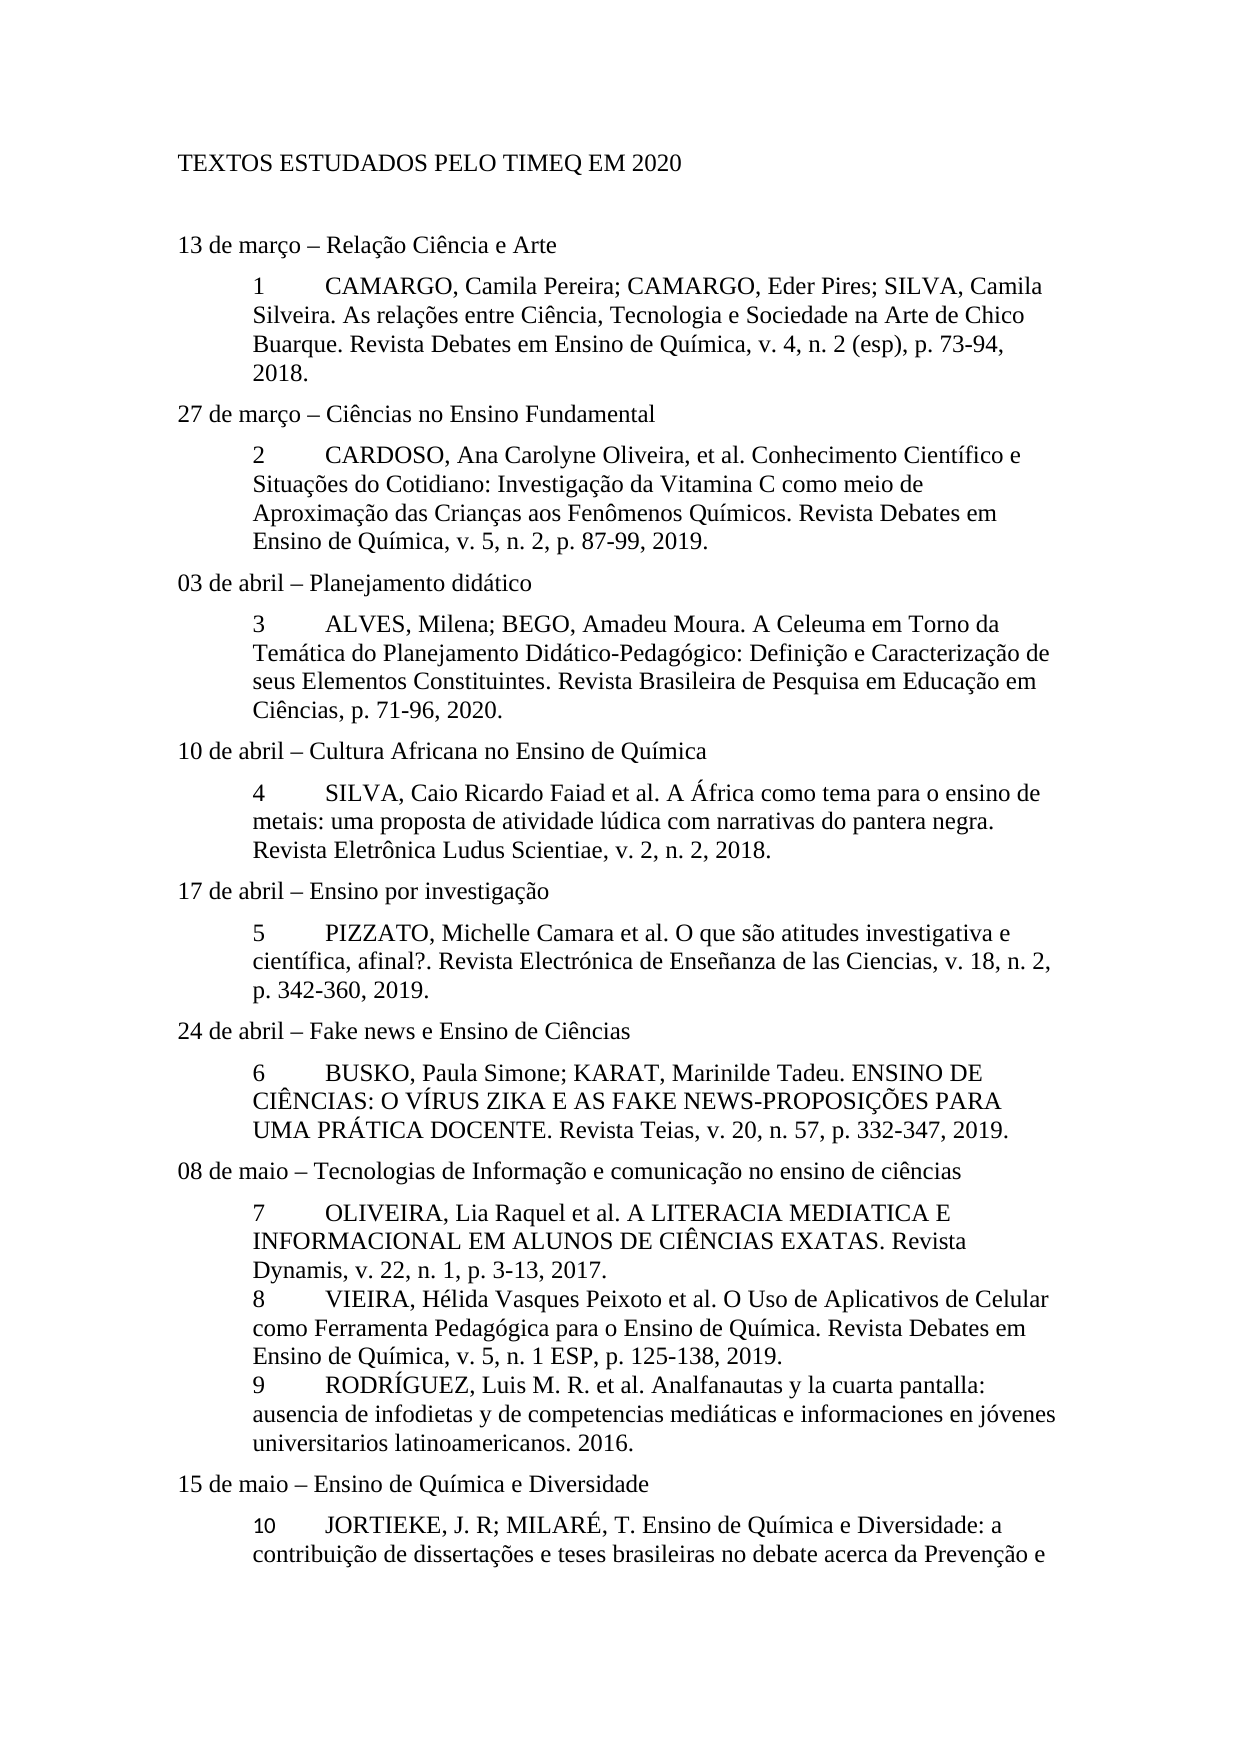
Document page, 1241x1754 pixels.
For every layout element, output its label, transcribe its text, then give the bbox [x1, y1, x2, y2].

text TEXTOS ESTUDADOS PELO TIMEQ EM 2020 [177, 148, 1063, 176]
list SILVA, Caio Ricardo Faiad et al. A África como tema para o ensino de metais: uma proposta de atividade lúdica com narrativas do pantera negra. Revista Eletrônica Ludus Scientiae, v. 2, n. 2, 2018. [252, 778, 1063, 864]
text 15 de maio – Ensino de Química e Diversidade [177, 1469, 1063, 1498]
list ALVES, Milena; BEGO, Amadeu Moura. A Celeuma em Torno da Temática do Planejamento Didático-Pedagógico: Definição e Caracterização de seus Elementos Constituintes. Revista Brasileira de Pesquisa em Educação em Ciências, p. 71-96, 2020. [252, 609, 1063, 724]
text 03 de abril – Planejamento didático [177, 568, 1063, 596]
text 17 de abril – Ensino por investigação [177, 876, 1063, 905]
list VIEIRA, Hélida Vasques Peixoto et al. O Uso de Aplicativos de Celular como Ferramenta Pedagógica para o Ensino de Química. Revista Debates em Ensino de Química, v. 5, n. 1 ESP, p. 125-138, 2019. [252, 1284, 1063, 1370]
list CAMARGO, Camila Pereira; CAMARGO, Eder Pires; SILVA, Camila Silveira. As relações entre Ciência, Tecnologia e Sociedade na Arte de Chico Buarque. Revista Debates em Ensino de Química, v. 4, n. 2 (esp), p. 73-94, 2018. [252, 271, 1063, 386]
list RODRÍGUEZ, Luis M. R. et al. Analfanautas y la cuarta pantalla: ausencia de infodietas y de competencias mediáticas e informaciones en jóvenes universitarios latinoamericanos. 2016. [252, 1370, 1063, 1456]
text 24 de abril – Fake news e Ensino de Ciências [177, 1016, 1063, 1045]
list PIZZATO, Michelle Camara et al. O que são atitudes investigativa e científica, afinal?. Revista Electrónica de Enseñanza de las Ciencias, v. 18, n. 2, p. 342-360, 2019. [252, 918, 1063, 1004]
text 10 de abril – Cultura Africana no Ensino de Química [177, 736, 1063, 765]
text 13 de março – Relação Ciência e Arte [177, 230, 1063, 259]
list BUSKO, Paula Simone; KARAT, Marinilde Tadeu. ENSINO DE CIÊNCIAS: O VÍRUS ZIKA E AS FAKE NEWS-PROPOSIÇÕES PARA UMA PRÁTICA DOCENTE. Revista Teias, v. 20, n. 57, p. 332-347, 2019. [252, 1058, 1063, 1144]
list CARDOSO, Ana Carolyne Oliveira, et al. Conhecimento Científico e Situações do Cotidiano: Investigação da Vitamina C como meio de Aproximação das Crianças aos Fenômenos Químicos. Revista Debates em Ensino de Química, v. 5, n. 2, p. 87-99, 2019. [252, 440, 1063, 555]
list JORTIEKE, J. R; MILARÉ, T. Ensino de Química e Diversidade: a contribuição de dissertações e teses brasileiras no debate acerca da Prevenção e Superação de Conflitos. No prelo, 2020. (artigo produzido por integrantes do grupo) [252, 1510, 1063, 1568]
text 08 de maio – Tecnologias de Informação e comunicação no ensino de ciências [177, 1156, 1063, 1185]
list OLIVEIRA, Lia Raquel et al. A LITERACIA MEDIATICA E INFORMACIONAL EM ALUNOS DE CIÊNCIAS EXATAS. Revista Dynamis, v. 22, n. 1, p. 3-13, 2017. [252, 1198, 1063, 1284]
text 27 de março – Ciências no Ensino Fundamental [177, 399, 1063, 428]
